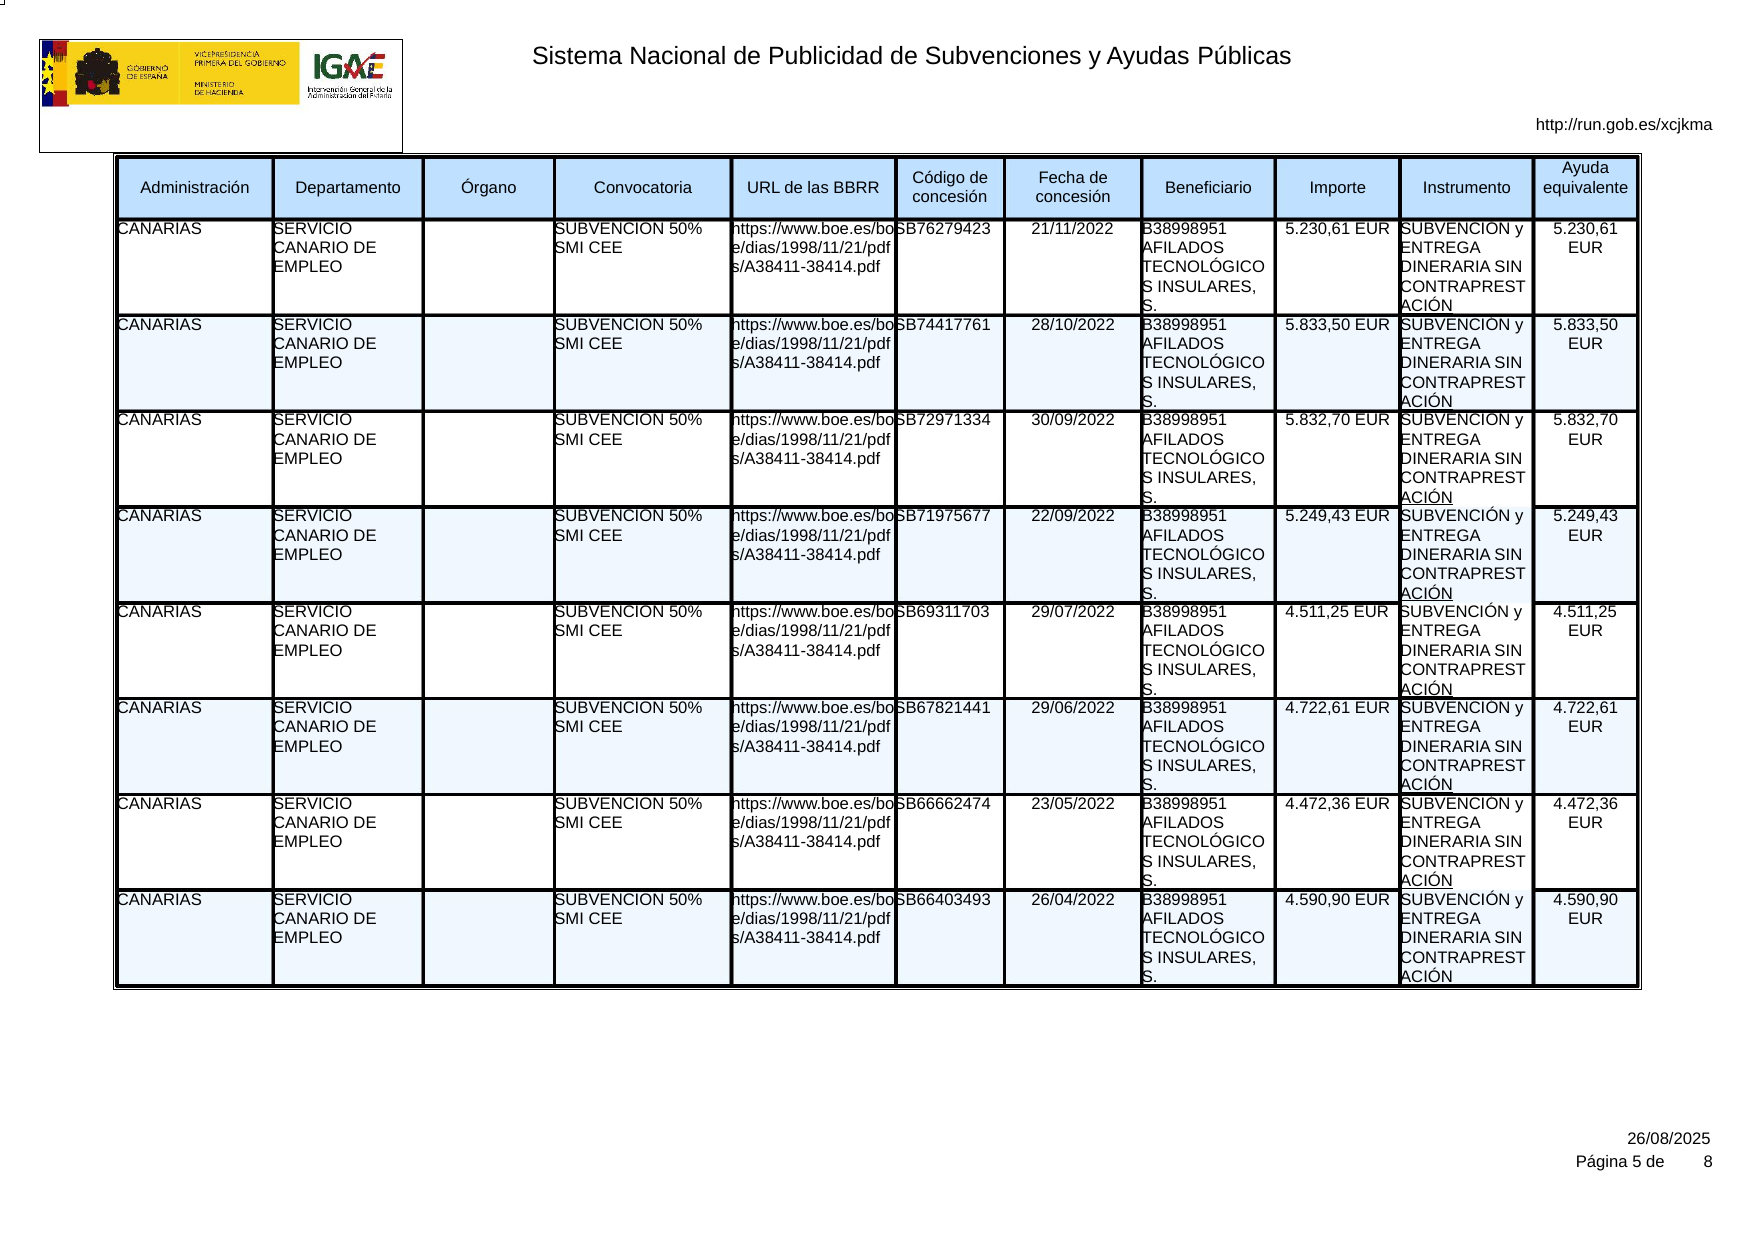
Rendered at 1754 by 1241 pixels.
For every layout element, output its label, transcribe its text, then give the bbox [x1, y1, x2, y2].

text ENTREGA [1400, 718, 1548, 736]
text CONTRAPREST [1400, 852, 1551, 871]
text SUBVENCION 50% [554, 411, 727, 429]
text https://www.boe.es/boSB72971334 [731, 411, 1017, 429]
text SERVICIO [273, 411, 402, 429]
text S INSULARES, [1142, 277, 1290, 296]
text s/A38411-38414.pdf [731, 354, 906, 372]
text 5.832,70 [1553, 411, 1643, 429]
text SERVICIO [273, 315, 402, 334]
text 5.832,70 EUR SUBVENCIÓN y [1285, 411, 1548, 429]
text 4.511,25 EUR SUBVENCIÓN y [1285, 602, 1548, 621]
text DINERARIA SIN [1400, 737, 1551, 756]
text B38998951 [1142, 219, 1285, 238]
text 30/09/2022 [1031, 411, 1140, 429]
text https://www.boe.es/boSB71975677 [731, 507, 1017, 525]
text 5.249,43 [1553, 507, 1643, 525]
text B38998951 [1142, 315, 1285, 334]
text EUR [1568, 526, 1643, 545]
text CANARIO DE [273, 430, 402, 449]
text s/A38411-38414.pdf [731, 641, 906, 660]
text 4.472,36 EUR SUBVENCIÓN y [1285, 794, 1548, 813]
text SERVICIO [273, 602, 402, 621]
text ACIÓN [1400, 584, 1551, 603]
text ACIÓN [1400, 872, 1551, 890]
text B38998951 [1142, 794, 1285, 813]
text EMPLEO [273, 258, 426, 277]
text DINERARIA SIN [1400, 929, 1551, 947]
text CONTRAPREST [1400, 277, 1551, 296]
text EMPLEO [273, 354, 402, 372]
text https://www.boe.es/boSB74417761 [731, 315, 1017, 334]
text S. [1142, 776, 1290, 794]
text EMPLEO [273, 641, 402, 660]
text CANARIAS [117, 411, 227, 429]
text AFILADOS [1142, 526, 1290, 545]
text SMI CEE [554, 526, 727, 545]
text DINERARIA SIN [1400, 258, 1551, 277]
text EUR [1568, 813, 1643, 832]
text 21/11/2022 [1031, 219, 1140, 238]
text CONTRAPREST [1400, 661, 1551, 679]
text 4.590,90 [1553, 890, 1643, 909]
text S INSULARES, [1142, 469, 1290, 488]
text SMI CEE [554, 909, 727, 928]
text EUR [1568, 238, 1643, 257]
text SUBVENCION 50% [554, 507, 727, 525]
text ACIÓN [1400, 393, 1551, 411]
text B38998951 [1142, 411, 1285, 429]
text SUBVENCION 50% [554, 315, 727, 334]
text 5.833,50 [1553, 315, 1643, 334]
text SMI CEE [554, 334, 727, 353]
text s/A38411-38414.pdf [731, 737, 906, 756]
text https://www.boe.es/boSB67821441 [731, 698, 1017, 717]
text CONTRAPREST [1400, 565, 1551, 583]
text s/A38411-38414.pdf [731, 833, 906, 852]
text EUR [1568, 622, 1643, 641]
text TECNOLÓGICO [1142, 449, 1290, 468]
text CANARIO DE [273, 813, 402, 832]
text CANARIAS [117, 315, 227, 334]
text S. [1142, 584, 1290, 603]
text AFILADOS [1142, 238, 1290, 257]
text ACIÓN [1400, 968, 1551, 986]
text CANARIO DE [273, 718, 402, 736]
text Convocatoria [594, 178, 717, 197]
text e/dias/1998/11/21/pdf [731, 909, 1017, 928]
text CANARIAS [117, 219, 273, 238]
text CANARIO DE [273, 526, 402, 545]
text SMI CEE [554, 622, 727, 641]
text DINERARIA SIN [1400, 545, 1551, 564]
text Órgano [461, 178, 541, 197]
text EMPLEO [273, 833, 402, 852]
text S INSULARES, [1142, 756, 1290, 775]
text TECNOLÓGICO [1142, 354, 1290, 372]
text S. [1142, 680, 1290, 699]
text CANARIAS [117, 507, 227, 525]
text ACIÓN [1400, 488, 1551, 507]
text Sistema Nacional de Publicidad de Subvenciones y Ayudas Públicas [532, 42, 1318, 70]
text Instrumento [1423, 178, 1536, 197]
text e/dias/1998/11/21/pdf [731, 622, 1017, 641]
text ACIÓN [1400, 297, 1551, 315]
text 4.590,90 EUR SUBVENCIÓN y [1285, 890, 1548, 909]
text SUBVENCION 50% [554, 794, 727, 813]
text ENTREGA [1400, 430, 1548, 449]
text CONTRAPREST [1400, 948, 1551, 967]
text s/A38411-38414.pdf [731, 545, 906, 564]
text B38998951 [1142, 699, 1285, 717]
text SERVICIO [273, 794, 402, 813]
text DINERARIA SIN [1400, 833, 1551, 852]
text e/dias/1998/11/21/pdf [731, 813, 1017, 832]
text ENTREGA [1400, 622, 1548, 641]
text CANARIO DE [273, 622, 402, 641]
text http://run.gob.es/xcjkma [1536, 115, 1737, 134]
text e/dias/1998/11/21/pdf [731, 334, 1017, 353]
text EMPLEO [273, 449, 402, 468]
text EUR [1568, 909, 1643, 928]
text AFILADOS [1142, 430, 1290, 449]
text 28/10/2022 [1031, 315, 1140, 334]
text concesión [1035, 188, 1135, 207]
text DINERARIA SIN [1400, 641, 1551, 660]
text AFILADOS [1142, 334, 1290, 353]
text S. [1142, 488, 1290, 507]
text Código de [912, 168, 1013, 187]
text Fecha de [1038, 168, 1135, 187]
text S INSULARES, [1142, 661, 1290, 679]
text Beneficiario [1165, 178, 1290, 197]
text ENTREGA [1400, 909, 1548, 928]
text EMPLEO [273, 737, 402, 756]
text SMI CEE [554, 430, 727, 449]
text 4.511,25 [1553, 602, 1643, 621]
text TECNOLÓGICO [1142, 929, 1290, 947]
text ENTREGA [1400, 813, 1548, 832]
text TECNOLÓGICO [1142, 545, 1290, 564]
text SMI CEE [554, 718, 727, 736]
text Departamento [295, 178, 426, 197]
text Ayuda [1562, 159, 1653, 177]
text s/A38411-38414.pdf [731, 258, 906, 277]
text S INSULARES, [1142, 373, 1290, 392]
text B38998951 [1142, 603, 1285, 621]
text AFILADOS [1142, 622, 1290, 641]
text CANARIAS [117, 794, 227, 813]
text 29/06/2022 [1031, 698, 1140, 717]
text S. [1142, 872, 1290, 890]
text SUBVENCION 50% [554, 698, 727, 717]
text CANARIAS [117, 698, 227, 717]
text S INSULARES, [1142, 852, 1290, 871]
text SERVICIO [273, 890, 402, 909]
text S. [1142, 393, 1290, 411]
text CONTRAPREST [1400, 469, 1551, 488]
text 23/05/2022 [1031, 794, 1140, 813]
text https://www.boe.es/boSB76279423 [731, 219, 1017, 238]
text AFILADOS [1142, 813, 1290, 832]
text EMPLEO [273, 545, 402, 564]
text e/dias/1998/11/21/pdf [731, 238, 1017, 257]
text 22/09/2022 [1031, 507, 1140, 525]
text SUBVENCION 50% [554, 602, 727, 621]
text 5.833,50 EUR SUBVENCIÓN y [1285, 315, 1548, 334]
text URL de las BBRR [747, 178, 905, 197]
text SMI CEE [554, 238, 727, 257]
text 8 [1703, 1152, 1737, 1171]
text TECNOLÓGICO [1142, 258, 1290, 277]
text 5.230,61 [1553, 219, 1643, 238]
text SERVICIO [273, 698, 402, 717]
picture [40, 40, 402, 152]
text B38998951 [1142, 890, 1285, 909]
text Administración [140, 178, 274, 197]
text S. [1142, 968, 1290, 986]
text 4.472,36 [1553, 794, 1643, 813]
text SERVICIO [273, 507, 402, 525]
text SUBVENCION 50% [554, 890, 727, 909]
text TECNOLÓGICO [1142, 833, 1290, 852]
text https://www.boe.es/boSB66662474 [731, 794, 1017, 813]
text AFILADOS [1142, 909, 1290, 928]
text concesión [912, 188, 1013, 207]
text CANARIO DE [273, 909, 402, 928]
text TECNOLÓGICO [1142, 737, 1290, 756]
text CANARIO DE [273, 238, 426, 257]
text EUR [1568, 430, 1643, 449]
text SMI CEE [554, 813, 727, 832]
text B38998951 [1142, 507, 1285, 525]
text DINERARIA SIN [1400, 354, 1551, 372]
text CONTRAPREST [1400, 756, 1551, 775]
text TECNOLÓGICO [1142, 641, 1290, 660]
text CANARIAS [117, 602, 227, 621]
text EMPLEO [273, 929, 402, 947]
picture [114, 154, 1641, 989]
text 5.249,43 EUR SUBVENCIÓN y [1285, 507, 1548, 525]
text EUR [1568, 334, 1643, 353]
text https://www.boe.es/boSB66403493 [731, 890, 1017, 909]
text SUBVENCION 50% [554, 219, 727, 238]
text EUR [1568, 718, 1643, 736]
text S INSULARES, [1142, 948, 1290, 967]
text s/A38411-38414.pdf [731, 449, 906, 468]
text s/A38411-38414.pdf [731, 929, 906, 947]
text 26/04/2022 [1031, 890, 1140, 909]
text Página 5 de [1576, 1152, 1689, 1171]
text ENTREGA [1400, 238, 1548, 257]
text DINERARIA SIN [1400, 449, 1551, 468]
text equivalente [1543, 178, 1653, 197]
text e/dias/1998/11/21/pdf [731, 526, 1017, 545]
text e/dias/1998/11/21/pdf [731, 430, 1017, 449]
text ACIÓN [1400, 776, 1551, 794]
text CANARIAS [117, 890, 227, 909]
text S. [1142, 297, 1290, 315]
text SERVICIO [273, 219, 426, 238]
text https://www.boe.es/boSB69311703 [731, 602, 1017, 621]
text ENTREGA [1400, 334, 1548, 353]
text CANARIO DE [273, 334, 402, 353]
text 4.722,61 [1553, 698, 1643, 717]
text 29/07/2022 [1031, 602, 1140, 621]
text 5.230,61 EUR SUBVENCIÓN y [1285, 219, 1548, 238]
text S INSULARES, [1142, 565, 1290, 583]
text 26/08/2025 [1627, 1129, 1735, 1148]
text ACIÓN [1400, 680, 1551, 699]
text AFILADOS [1142, 718, 1290, 736]
text CONTRAPREST [1400, 373, 1551, 392]
text ENTREGA [1400, 526, 1548, 545]
text Importe [1309, 178, 1391, 197]
text e/dias/1998/11/21/pdf [731, 718, 1017, 736]
text 4.722,61 EUR SUBVENCIÓN y [1285, 698, 1548, 717]
